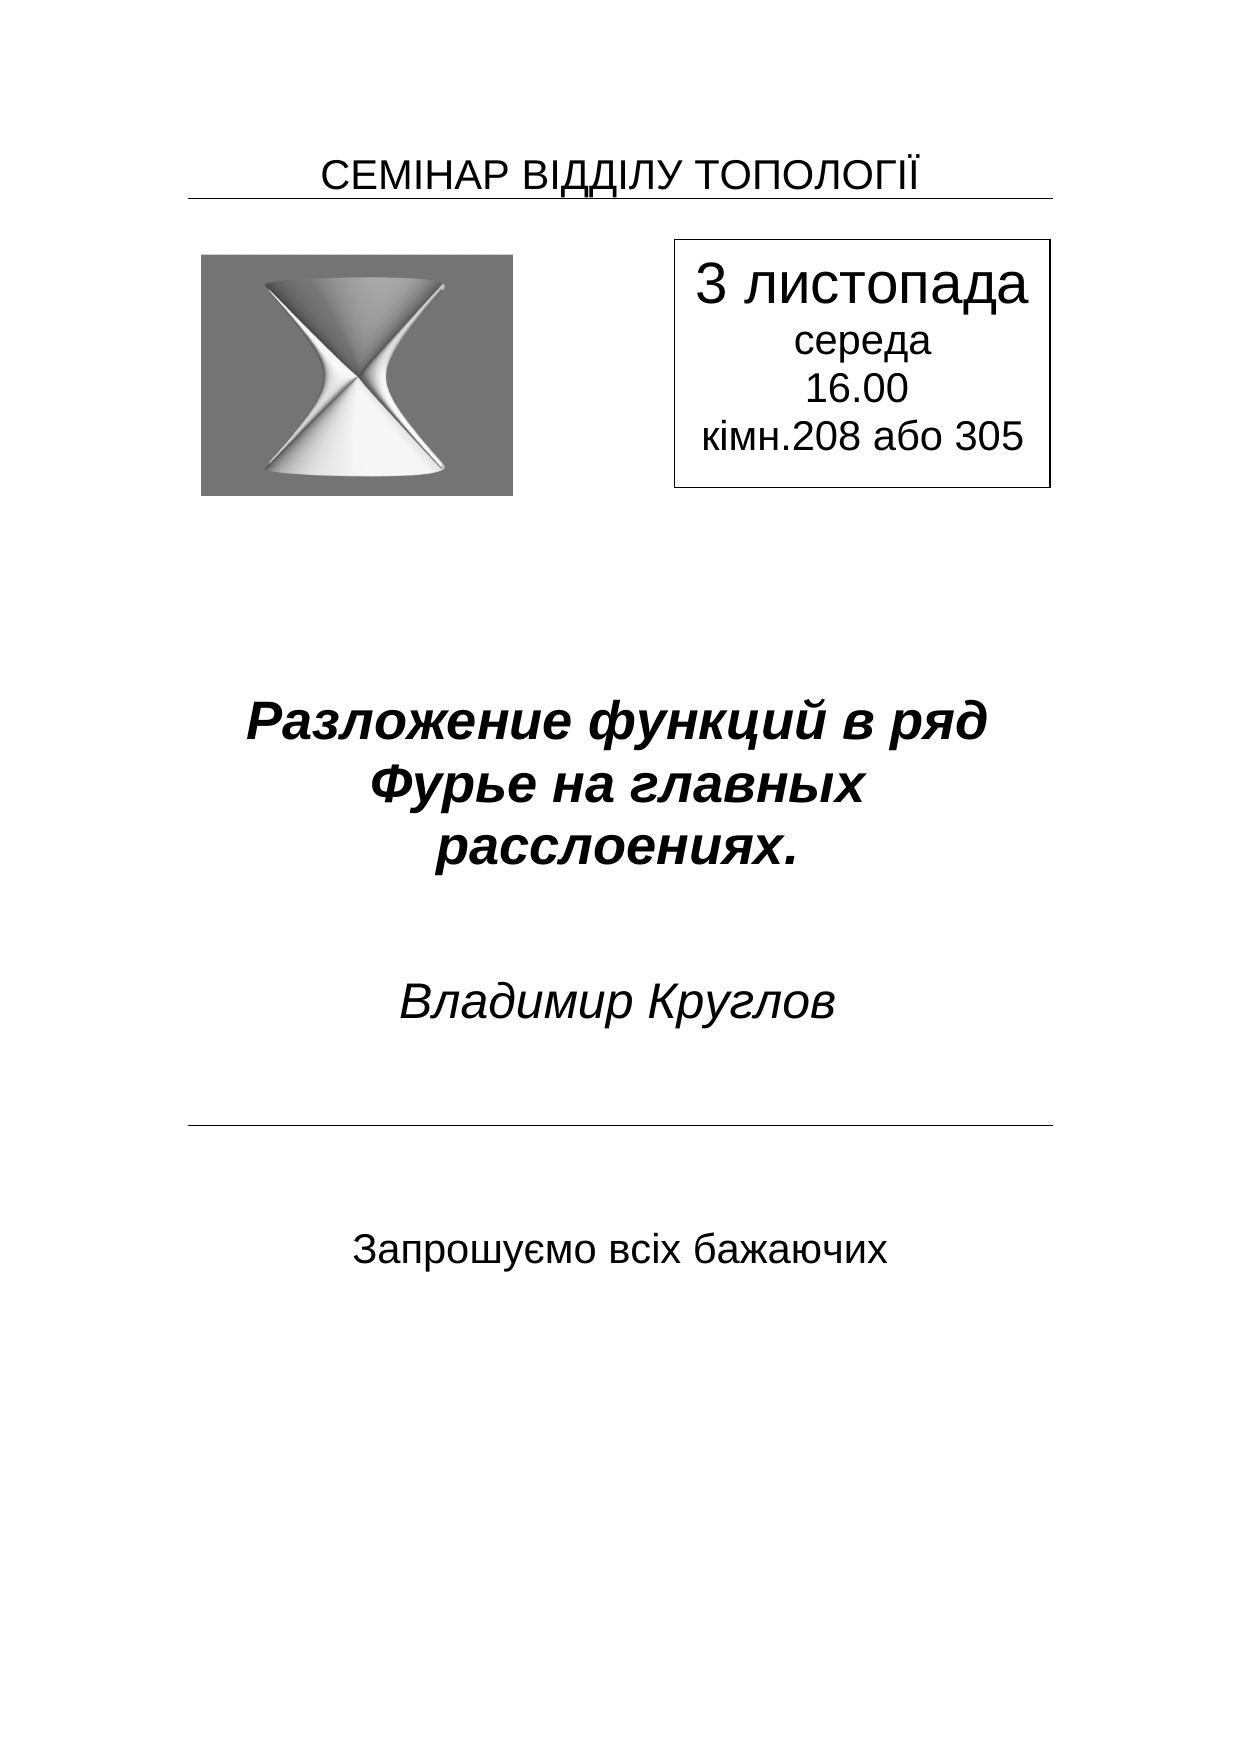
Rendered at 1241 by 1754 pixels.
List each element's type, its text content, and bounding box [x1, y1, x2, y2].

text 16.00 [691, 363, 1034, 411]
text кімн.208 або 305 [691, 411, 1034, 459]
text CЕМІНАР ВІДДІЛУ ТОПОЛОГІЇ [187, 150, 1053, 198]
text 3 листопада [691, 248, 1034, 315]
subtitle Владимир Круглов [187, 972, 1053, 1029]
subtitle Запрошуємо всіх бажаючих [187, 1224, 1053, 1272]
text Разложение функций в ряд Фурье на главных расслоениях. [187, 689, 1053, 876]
text середа [691, 315, 1034, 363]
